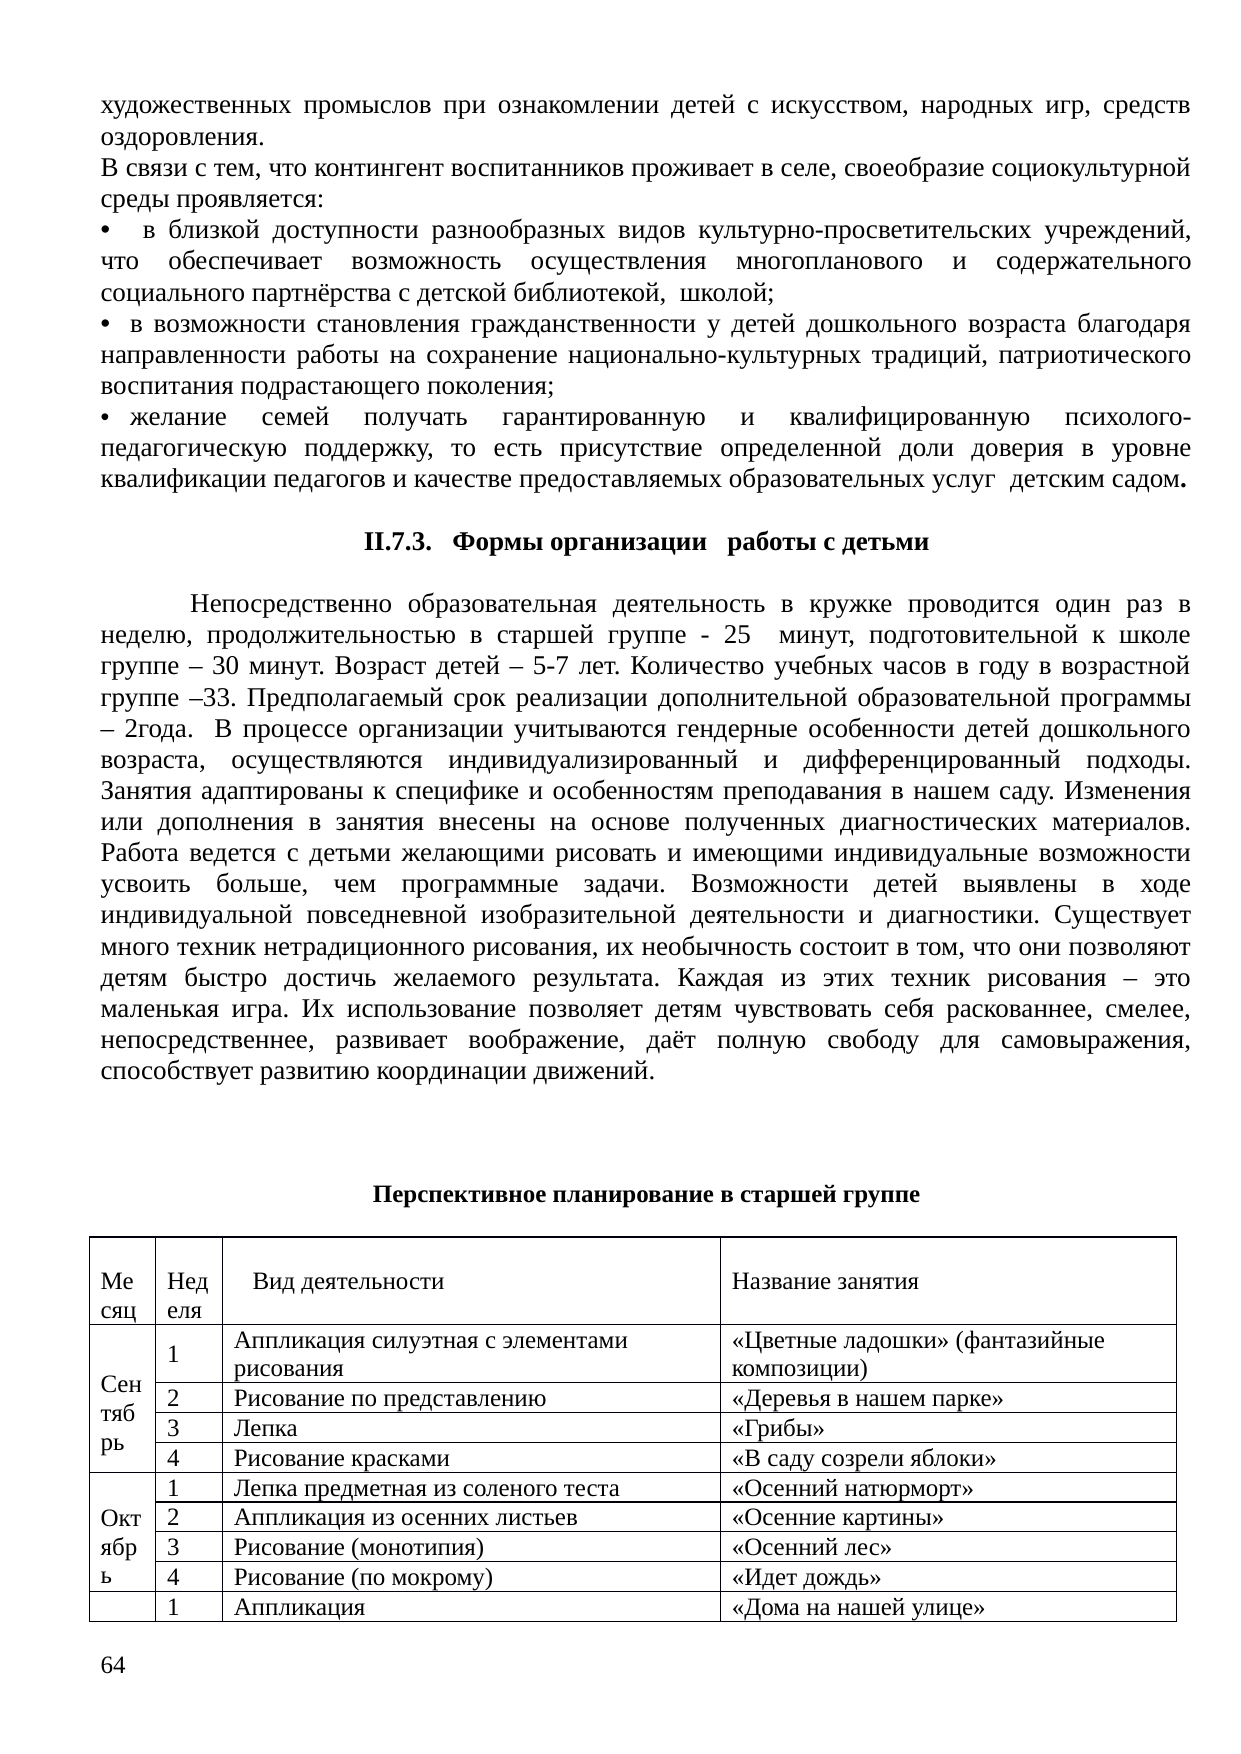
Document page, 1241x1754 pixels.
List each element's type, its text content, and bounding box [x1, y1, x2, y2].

table_header Месяц [90, 1238, 155, 1324]
table_cell Октябрь [90, 1473, 155, 1591]
table_cell Аппликация силуэтная с элементами рисования [223, 1325, 720, 1382]
table_cell «Осенний натюрморт» [721, 1473, 1176, 1501]
table_header Вид деятельности [223, 1238, 720, 1324]
table_cell Рисование красками [223, 1443, 720, 1472]
table_header Неделя [156, 1238, 222, 1324]
text Непосредственно образовательная деятельность в кружке проводится один раз в неделю, продолжительностью в старшей группе - 25 минут, подготовительной к школе группе – 30 минут. Возраст детей – 5-7 лет. Количество учебных часов в году в возрастной группе –33. Предполагаемый срок реализации дополнительной образовательной программы – 2года. В процессе организации учитываются гендерные особенности детей дошкольного возраста, осуществляются индивидуализированный и дифференцированный подходы. Занятия адаптированы к специфике и особенностям преподавания в нашем саду. Изменения или дополнения в занятия внесены на основе полученных диагностических материалов. Работа ведется с детьми желающими рисовать и имеющими индивидуальные возможности усвоить больше, чем программные задачи. Возможности детей выявлены в ходе индивидуальной повседневной изобразительной деятельности и диагностики. Существует много техник нетрадиционного рисования, их необычность состоит в том, что они позволяют детям быстро достичь желаемого результата. Каждая из этих техник рисования – это маленькая игра. Их использование позволяет детям чувствовать себя раскованнее, смелее, непосредственнее, развивает воображение, даёт полную свободу для самовыражения, способствует развитию координации движений. [100, 587, 1193, 1086]
table_cell Рисование по представлению [223, 1383, 720, 1412]
table_cell «Дома на нашей улице» [721, 1592, 1176, 1621]
table_cell Лепка [223, 1413, 720, 1442]
list в возможности становления гражданственности у детей дошкольного возраста благодаря направленности работы на сохранение национально-культурных традиций, патриотического воспитания подрастающего поколения; [100, 307, 1193, 400]
table_cell Рисование (монотипия) [223, 1532, 720, 1561]
table_cell «Идет дождь» [721, 1562, 1176, 1591]
text художественных промыслов при ознакомлении детей с искусством, народных игр, средств оздоровления. [100, 89, 1193, 151]
table_cell «Цветные ладошки» (фантазийные композиции) [721, 1325, 1176, 1382]
table_cell «Деревья в нашем парке» [721, 1383, 1176, 1412]
table_cell «Осенний лес» [721, 1532, 1176, 1561]
table_cell 1 [156, 1592, 222, 1621]
table_cell 1 [156, 1473, 222, 1501]
table_cell «В саду созрели яблоки» [721, 1443, 1176, 1472]
table_cell «Осенние картины» [721, 1503, 1176, 1531]
table_cell Аппликация из осенних листьев [223, 1503, 720, 1531]
list в близкой доступности разнообразных видов культурно-просветительских учреждений, что обеспечивает возможность осуществления многопланового и содержательного социального партнёрства с детской библиотекой, школой; [100, 213, 1193, 307]
table_cell 3 [156, 1532, 222, 1561]
list желание семей получать гарантированную и квалифицированную психолого-педагогическую поддержку, то есть присутствие определенной доли доверия в уровне квалификации педагогов и качестве предоставляемых образовательных услуг детским садом. [100, 400, 1193, 494]
text В связи с тем, что контингент воспитанников проживает в селе, своеобразие социокультурной среды проявляется: [100, 151, 1193, 213]
table_cell 4 [156, 1443, 222, 1472]
table_cell 2 [156, 1503, 222, 1531]
table_cell 4 [156, 1562, 222, 1591]
table_cell «Грибы» [721, 1413, 1176, 1442]
table_cell 3 [156, 1413, 222, 1442]
table_cell [90, 1592, 155, 1621]
table_cell 1 [156, 1325, 222, 1382]
table_cell Рисование (по мокрому) [223, 1562, 720, 1591]
text Перспективное планирование в старшей группе [100, 1179, 1193, 1208]
table_cell 2 [156, 1383, 222, 1412]
table_cell Сентябрь [90, 1325, 155, 1472]
table_cell Лепка предметная из соленого теста [223, 1473, 720, 1501]
table_header Название занятия [721, 1238, 1176, 1324]
text II.7.3. Формы организации работы с детьми [100, 525, 1193, 556]
table_cell Аппликация [223, 1592, 720, 1621]
